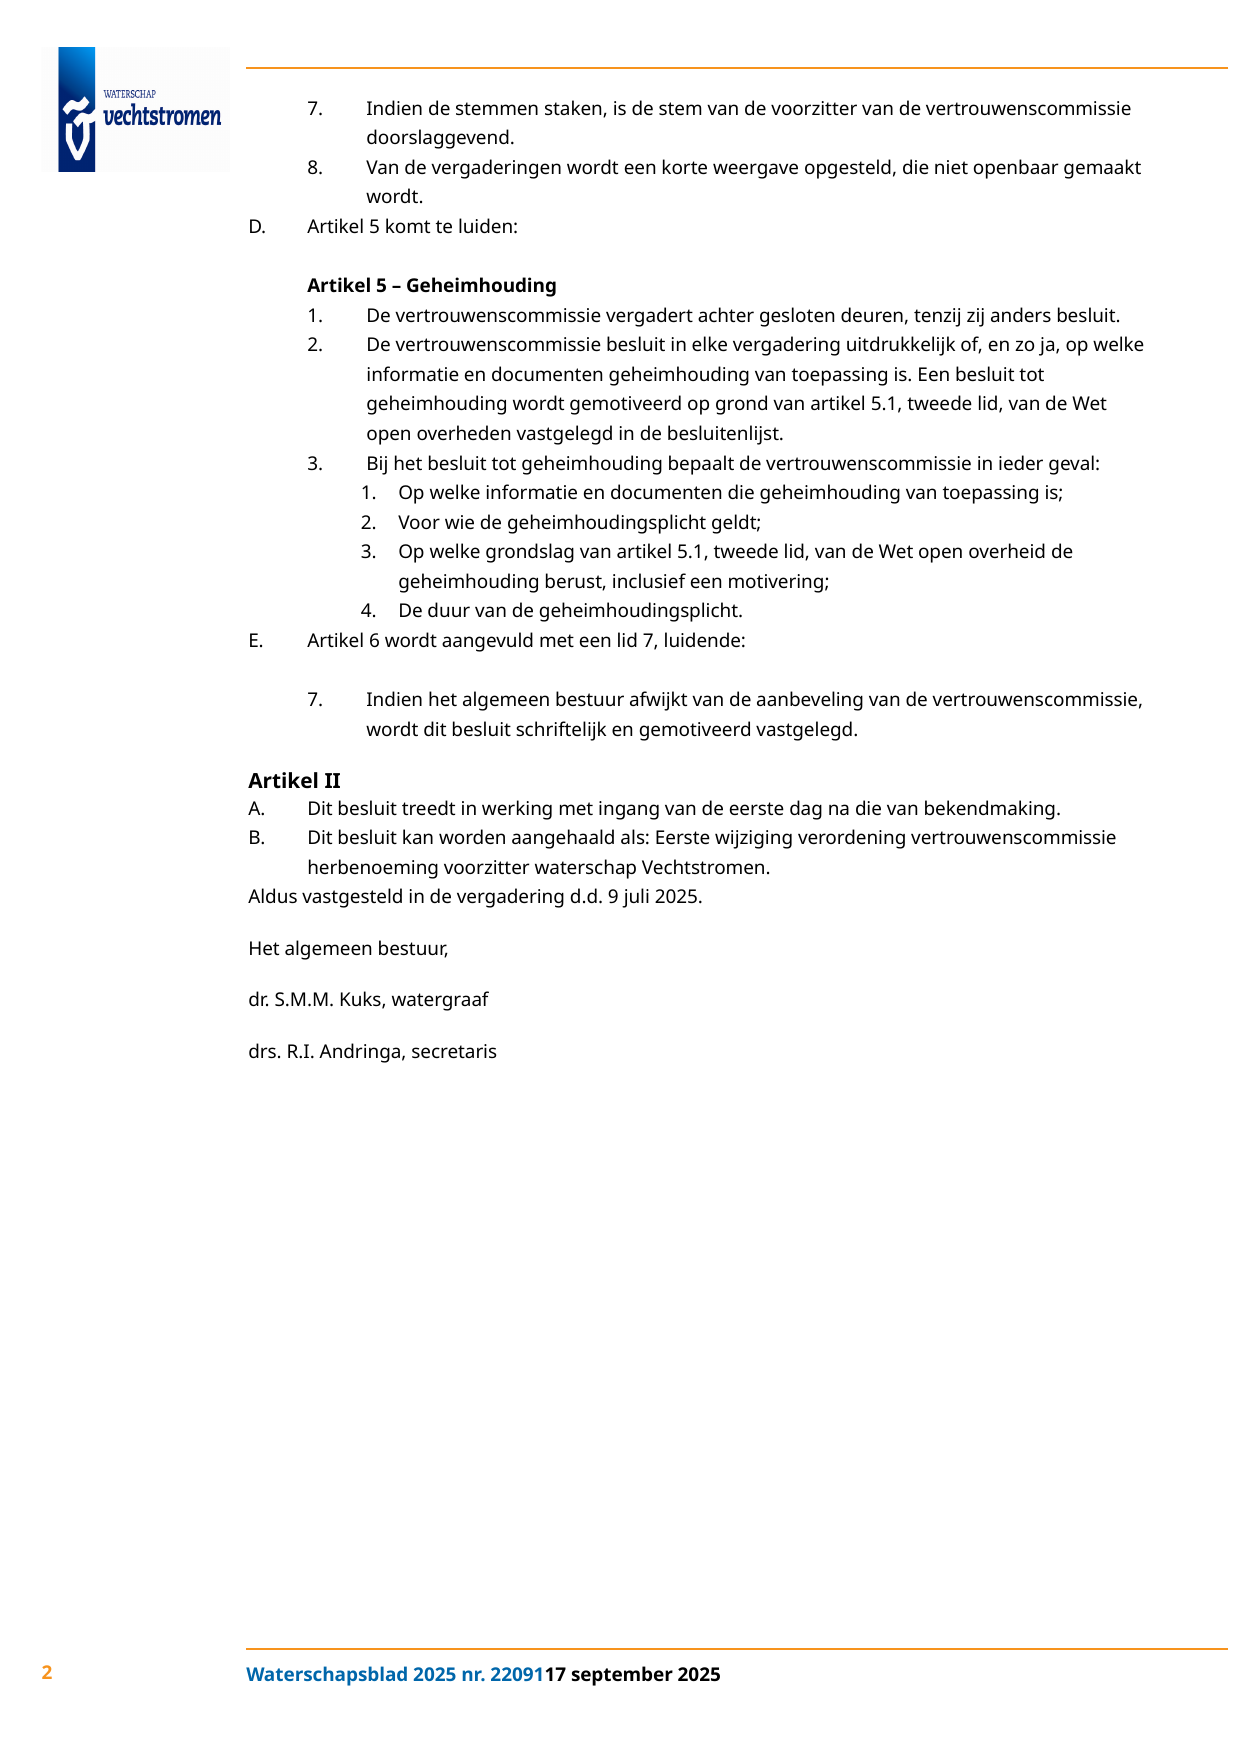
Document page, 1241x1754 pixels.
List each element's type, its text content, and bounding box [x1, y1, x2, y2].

list Op welke grondslag van artikel 5.1, tweede lid, van de Wet open overheid de geheimhouding berust, inclusief een motivering; [361, 538, 1152, 594]
list Indien de stemmen staken, is de stem van de voorzitter van de vertrouwenscommissie doorslaggevend. [307, 95, 1152, 150]
text Aldus vastgesteld in de vergadering d.d. 9 juli 2025. [248, 884, 1152, 909]
list Op welke informatie en documenten die geheimhouding van toepassing is; [361, 479, 1152, 505]
list De duur van de geheimhoudingsplicht. [361, 598, 1152, 623]
list Dit besluit treedt in werking met ingang van de eerste dag na die van bekendmaking. [248, 795, 1152, 821]
list De vertrouwenscommissie vergadert achter gesloten deuren, tenzij zij anders besluit. [307, 302, 1152, 328]
list Indien het algemeen bestuur afwijkt van de aanbeveling van de vertrouwenscommissie, wordt dit besluit schriftelijk en gemotiveerd vastgelegd. [307, 686, 1152, 742]
list Artikel 5 – Geheimhouding [248, 272, 1152, 298]
picture [41, 47, 231, 172]
text Het algemeen bestuur, [248, 935, 1152, 961]
text Artikel II [248, 766, 1152, 795]
list Artikel 6 wordt aangevuld met een lid 7, luidende: [248, 627, 1152, 653]
list Bij het besluit tot geheimhouding bepaalt de vertrouwenscommissie in ieder geval: [307, 450, 1152, 476]
text dr. S.M.M. Kuks, watergraaf [248, 987, 1152, 1012]
list De vertrouwenscommissie besluit in elke vergadering uitdrukkelijk of, en zo ja, op welke informatie en documenten geheimhouding van toepassing is. Een besluit tot geheimhouding wordt gemotiveerd op grond van artikel 5.1, tweede lid, van de Wet open overheden vastgelegd in de besluitenlijst. [307, 331, 1152, 446]
list Dit besluit kan worden aangehaald als: Eerste wijziging verordening vertrouwenscommissie herbenoeming voorzitter waterschap Vechtstromen. [248, 824, 1152, 880]
text drs. R.I. Andringa, secretaris [248, 1038, 1152, 1064]
list Artikel 5 komt te luiden: [248, 213, 1152, 239]
list Voor wie de geheimhoudingsplicht geldt; [361, 509, 1152, 535]
list Van de vergaderingen wordt een korte weergave opgesteld, die niet openbaar gemaakt wordt. [307, 154, 1152, 209]
